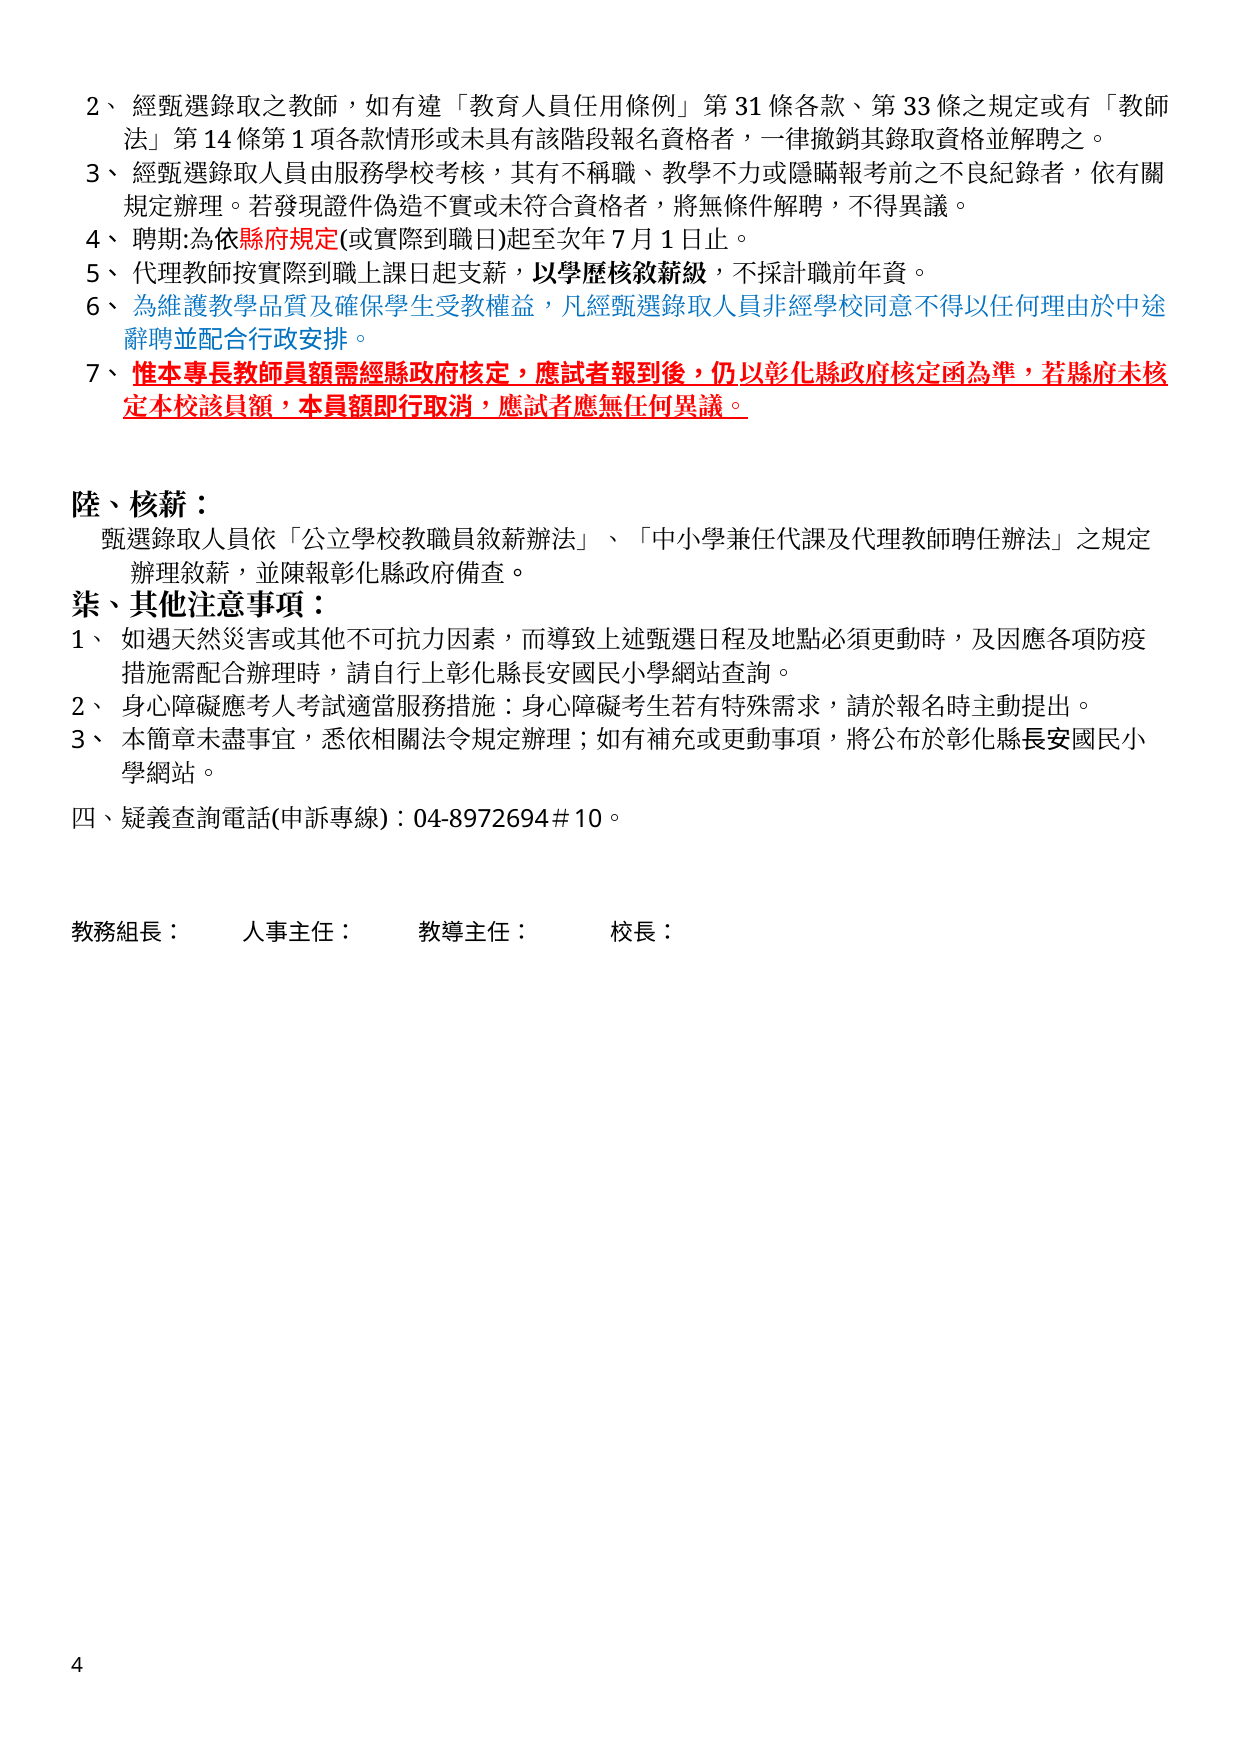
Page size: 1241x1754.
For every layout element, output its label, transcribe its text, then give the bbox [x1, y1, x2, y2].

text 柒、其他注意事項： [71, 589, 1169, 622]
text 陸、核薪： [71, 489, 1169, 522]
list 經甄選錄取之教師，如有違「教育人員任用條例」第31條各款、第33條之規定或有「教師法」第14條第1項各款情形或未具有該階段報名資格者，一律撤銷其錄取資格並解聘之。 [86, 89, 1169, 155]
list 為維護教學品質及確保學生受教權益，凡經甄選錄取人員非經學校同意不得以任何理由於中途辭聘並配合行政安排。 [86, 289, 1169, 355]
list 經甄選錄取人員由服務學校考核，其有不稱職、教學不力或隱瞞報考前之不良紀錄者，依有關規定辦理。若發現證件偽造不實或未符合資格者，將無條件解聘，不得異議。 [86, 155, 1169, 222]
list 本簡章未盡事宜，悉依相關法令規定辦理；如有補充或更動事項，將公布於彰化縣長安國民小學網站。 [71, 722, 1169, 789]
list 代理教師按實際到職上課日起支薪，以學歷核敘薪級，不採計職前年資。 [86, 255, 1169, 289]
text 教務組長： 人事主任： 教導主任： 校長： [71, 891, 1169, 953]
text 四、疑義查詢電話(申訴專線)：04-8972694＃10。 [71, 801, 1169, 834]
list 惟本專長教師員額需經縣政府核定，應試者報到後，仍以彰化縣政府核定函為準，若縣府未核定本校該員額，本員額即行取消，應試者應無任何異議。 [86, 355, 1169, 422]
text 甄選錄取人員依「公立學校教職員敘薪辦法」、「中小學兼任代課及代理教師聘任辦法」之規定辦理敘薪，並陳報彰化縣政府備查。 [71, 522, 1169, 589]
list 身心障礙應考人考試適當服務措施：身心障礙考生若有特殊需求，請於報名時主動提出。 [71, 689, 1169, 722]
list 如遇天然災害或其他不可抗力因素，而導致上述甄選日程及地點必須更動時，及因應各項防疫措施需配合辦理時，請自行上彰化縣長安國民小學網站查詢。 [71, 622, 1169, 689]
list 聘期:為依縣府規定(或實際到職日)起至次年7月1日止。 [86, 222, 1169, 255]
